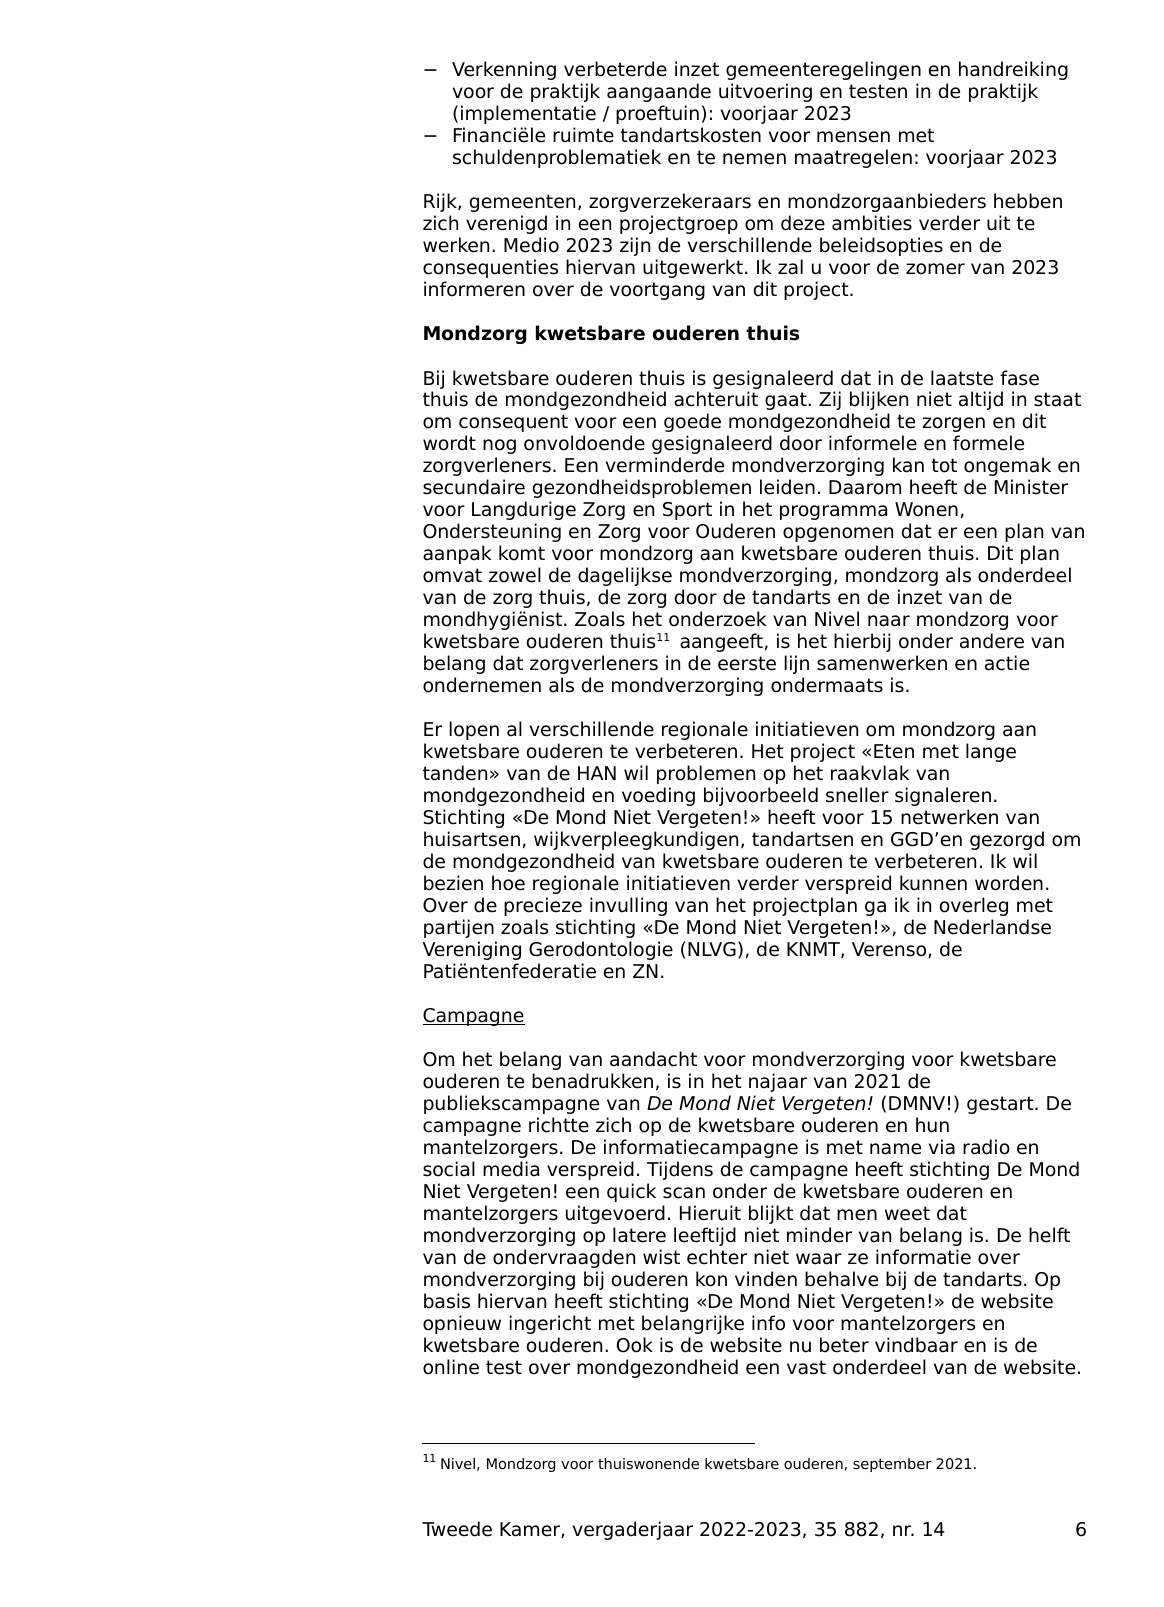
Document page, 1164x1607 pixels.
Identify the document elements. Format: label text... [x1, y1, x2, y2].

text Nivel, Mondzorg voor thuiswonende kwetsbare ouderen, september 2021. [422, 1452, 1087, 1474]
text Rijk, gemeenten, zorgverzekeraars en mondzorgaanbieders hebben zich verenigd in een projectgroep om deze ambities verder uit te werken. Medio 2023 zijn de verschillende beleidsopties en de consequenties hiervan uitgewerkt. Ik zal u voor de zomer van 2023 informeren over de voortgang van dit project. [422, 191, 1087, 301]
subtitle Campagne [422, 1005, 1087, 1027]
subtitle Mondzorg kwetsbare ouderen thuis [422, 323, 1087, 345]
text Bij kwetsbare ouderen thuis is gesignaleerd dat in de laatste fase thuis de mondgezondheid achteruit gaat. Zij blijken niet altijd in staat om consequent voor een goede mondgezondheid te zorgen en dit wordt nog onvoldoende gesignaleerd door informele en formele zorgverleners. Een verminderde mondverzorging kan tot ongemak en secundaire gezondheidsproblemen leiden. Daarom heeft de Minister voor Langdurige Zorg en Sport in het programma Wonen, Ondersteuning en Zorg voor Ouderen opgenomen dat er een plan van aanpak komt voor mondzorg aan kwetsbare ouderen thuis. Dit plan omvat zowel de dagelijkse mondverzorging, mondzorg als onderdeel van de zorg thuis, de zorg door de tandarts en de inzet van de mondhygiënist. Zoals het onderzoek van Nivel naar mondzorg voor kwetsbare ouderen thuis aangeeft, is het hierbij onder andere van belang dat zorgverleners in de eerste lijn samenwerken en actie ondernemen als de mondverzorging ondermaats is. [422, 367, 1087, 697]
text Er lopen al verschillende regionale initiatieven om mondzorg aan kwetsbare ouderen te verbeteren. Het project «Eten met lange tanden» van de HAN wil problemen op het raakvlak van mondgezondheid en voeding bijvoorbeeld sneller signaleren. Stichting «De Mond Niet Vergeten!» heeft voor 15 netwerken van huisartsen, wijkverpleegkundigen, tandartsen en GGD’en gezorgd om de mondgezondheid van kwetsbare ouderen te verbeteren. Ik wil bezien hoe regionale initiatieven verder verspreid kunnen worden. Over de precieze invulling van het projectplan ga ik in overleg met partijen zoals stichting «De Mond Niet Vergeten!», de Nederlandse Vereniging Gerodontologie (NLVG), de KNMT, Verenso, de Patiëntenfederatie en ZN. [422, 719, 1087, 983]
text − Financiële ruimte tandartskosten voor mensen met schuldenproblematiek en te nemen maatregelen: voorjaar 2023 [422, 125, 1087, 169]
text − Verkenning verbeterde inzet gemeenteregelingen en handreiking voor de praktijk aangaande uitvoering en testen in de praktijk (implementatie / proeftuin): voorjaar 2023 [422, 59, 1087, 125]
text Om het belang van aandacht voor mondverzorging voor kwetsbare ouderen te benadrukken, is in het najaar van 2021 de publiekscampagne van De Mond Niet Vergeten! (DMNV!) gestart. De campagne richtte zich op de kwetsbare ouderen en hun mantelzorgers. De informatiecampagne is met name via radio en social media verspreid. Tijdens de campagne heeft stichting De Mond Niet Vergeten! een quick scan onder de kwetsbare ouderen en mantelzorgers uitgevoerd. Hieruit blijkt dat men weet dat mondverzorging op latere leeftijd niet minder van belang is. De helft van de ondervraagden wist echter niet waar ze informatie over mondverzorging bij ouderen kon vinden behalve bij de tandarts. Op basis hiervan heeft stichting «De Mond Niet Vergeten!» de website opnieuw ingericht met belangrijke info voor mantelzorgers en kwetsbare ouderen. Ook is de website nu beter vindbaar en is de online test over mondgezondheid een vast onderdeel van de website. [422, 1049, 1087, 1379]
